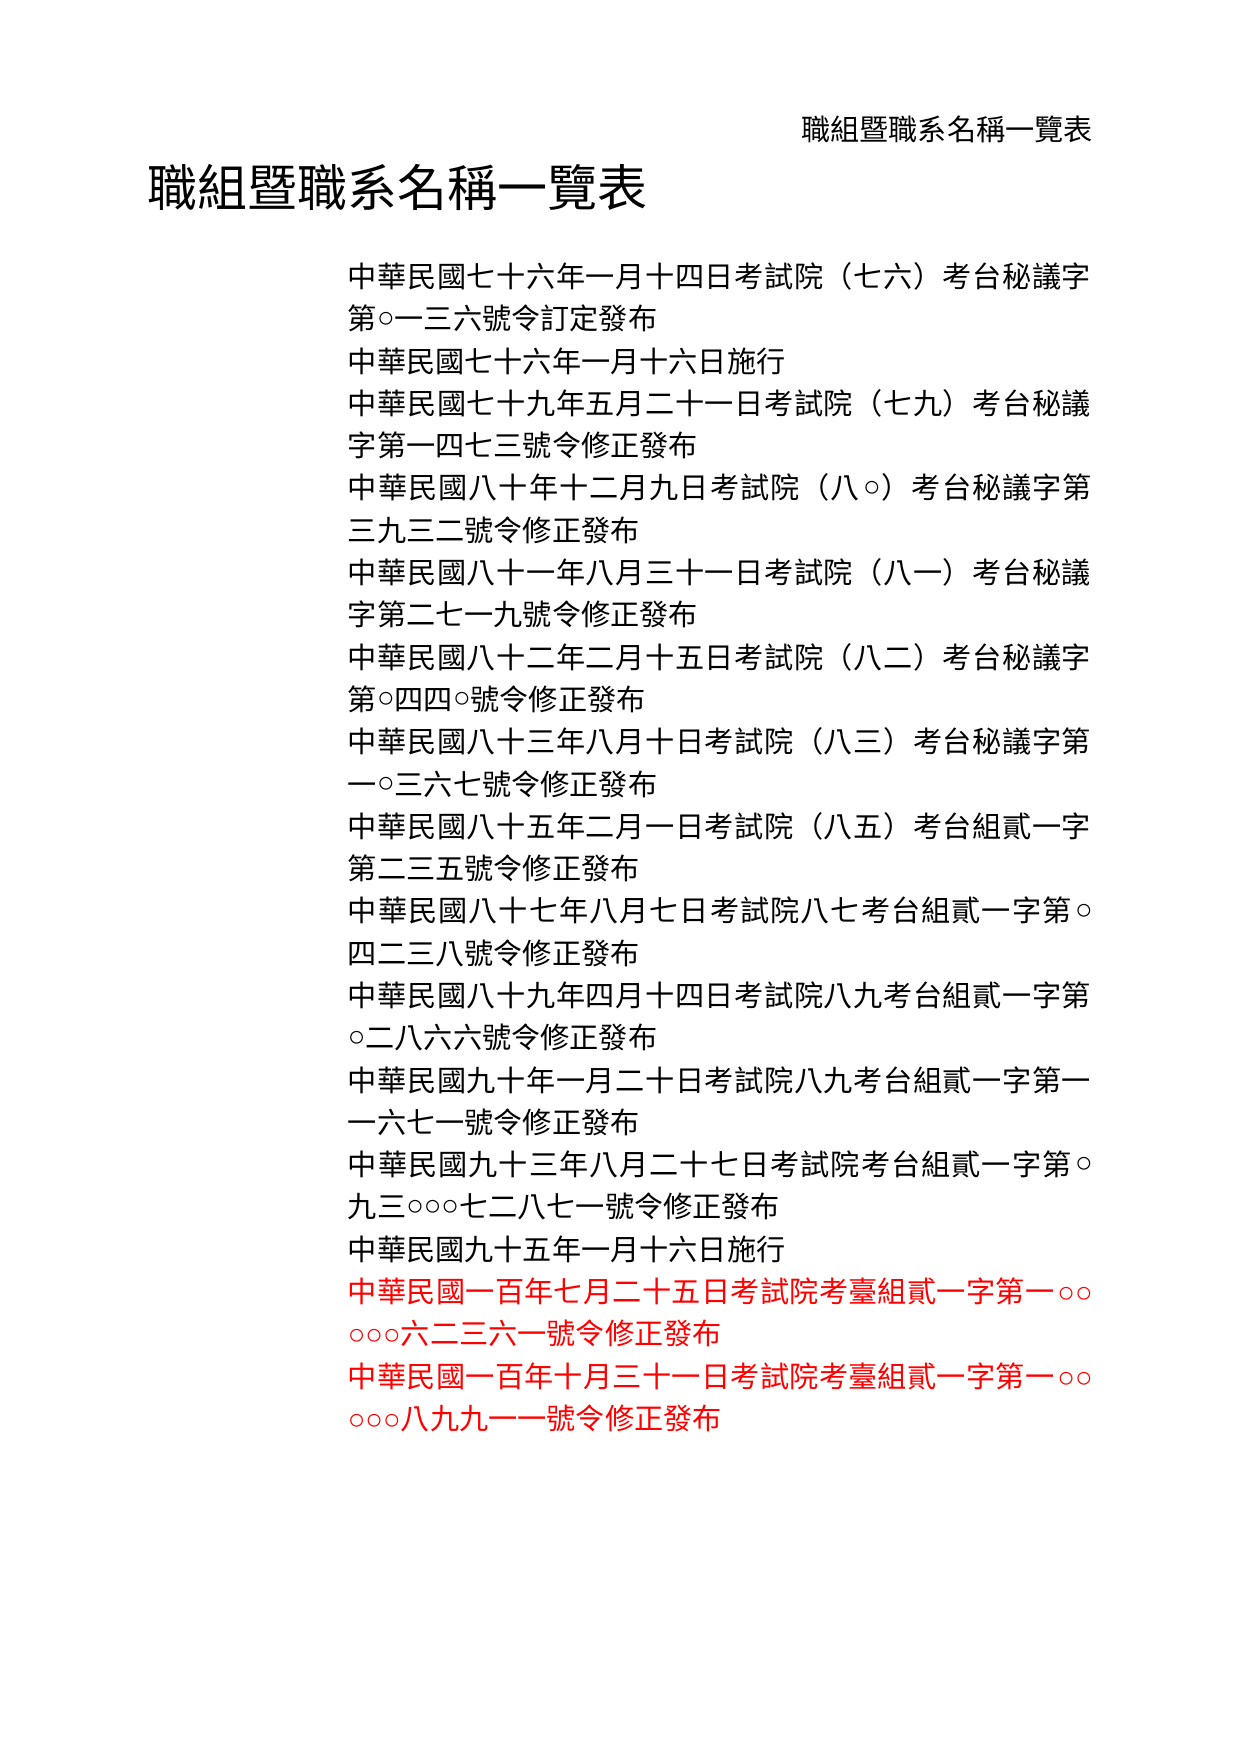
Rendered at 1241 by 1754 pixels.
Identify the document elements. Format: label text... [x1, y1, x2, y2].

text 中華民國八十五年二月一日考試院（八五）考台組貳一字第二三五號令修正發布 [348, 803, 1092, 888]
text 中華民國八十九年四月十四日考試院八九考台組貳一字第○二八六六號令修正發布 [348, 973, 1092, 1057]
text 中華民國八十七年八月七日考試院八七考台組貳一字第○四二三八號令修正發布 [348, 888, 1092, 973]
text 中華民國七十六年一月十四日考試院（七六）考台秘議字第○一三六號令訂定發布 [348, 254, 1092, 338]
text 中華民國七十六年一月十六日施行 [348, 338, 1092, 381]
text 中華民國八十一年八月三十一日考試院（八一）考台秘議字第二七一九號令修正發布 [348, 550, 1092, 634]
text 中華民國八十年十二月九日考試院（八○）考台秘議字第三九三二號令修正發布 [348, 465, 1092, 550]
text 中華民國九十年一月二十日考試院八九考台組貳一字第一一六七一號令修正發布 [348, 1057, 1092, 1142]
text 中華民國一百年七月二十五日考試院考臺組貳一字第一○○○○○六二三六一號令修正發布 [348, 1269, 1092, 1353]
text 中華民國八十二年二月十五日考試院（八二）考台秘議字第○四四○號令修正發布 [348, 634, 1092, 719]
text 職組暨職系名稱一覽表 [148, 149, 1092, 221]
text 中華民國七十九年五月二十一日考試院（七九）考台秘議字第一四七三號令修正發布 [348, 381, 1092, 465]
text 中華民國八十三年八月十日考試院（八三）考台秘議字第一○三六七號令修正發布 [348, 719, 1092, 803]
text 中華民國九十三年八月二十七日考試院考台組貳一字第○九三○○○七二八七一號令修正發布 [348, 1142, 1092, 1226]
text 中華民國九十五年一月十六日施行 [348, 1226, 1092, 1269]
text 中華民國一百年十月三十一日考試院考臺組貳一字第一○○○○○八九九一一號令修正發布 [348, 1353, 1092, 1438]
